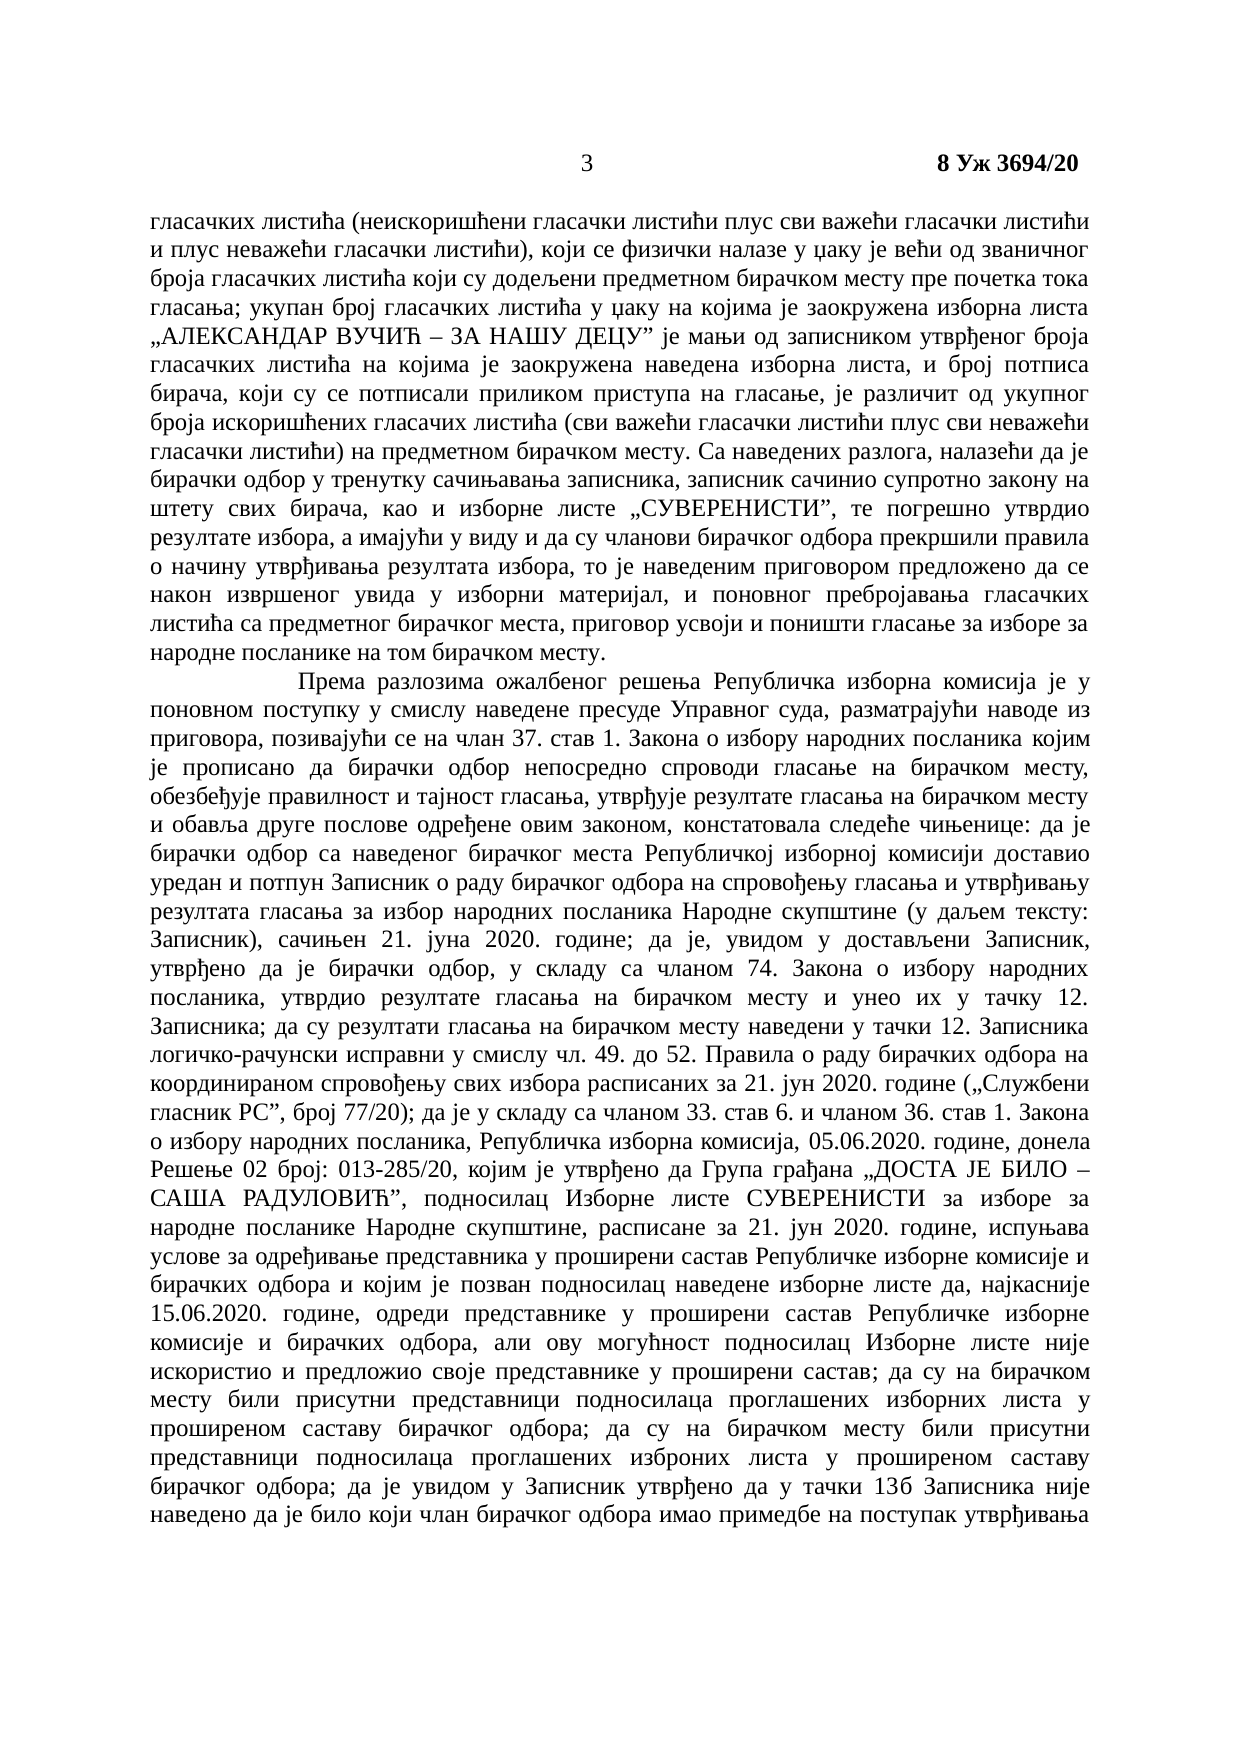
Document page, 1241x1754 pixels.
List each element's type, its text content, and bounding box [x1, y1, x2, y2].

text Према разлозима ожалбеног решења Републичка изборна комисија је у поновном поступку у смислу наведене пресуде Управног суда, разматрајући наводе из приговора, позивајући се на члан 37. став 1. Закона о избору народних посланика којим је прописано да бирачки одбор непосредно спроводи гласање на бирачком месту, обезбеђује правилност и тајност гласања, утврђује резултате гласања на бирачком месту и обавља друге послове одређене овим законом, констатовала следеће чињенице: да је бирачки одбор са наведеног бирачког места Републичкој изборној комисији доставио уредан и потпун Записник о раду бирачког одбора на спровођењу гласања и утврђивању резултата гласања за избор народних посланика Народне скупштине (у даљем тексту: Записник), сачињен 21. јуна 2020. године; да је, увидом у достављени Записник, утврђено да је бирачки одбор, у складу са чланом 74. Закона о избору народних посланика, утврдио резултате гласања на бирачком месту и унео их у тачку 12. Записника; да су резултати гласања на бирачком месту наведени у тачки 12. Записника логичко-рачунски исправни у смислу чл. 49. до 52. Правила о раду бирачких одбора на координираном спровођењу свих избора расписаних за 21. јун 2020. године („Службени гласник РС”, број 77/20); да је у складу са чланом 33. став 6. и чланом 36. став 1. Закона о избору народних посланика, Републичка изборна комисија, 05.06.2020. године, донела Решење 02 број: 013-285/20, којим је утврђено да Група грађана „ДОСТА ЈЕ БИЛО – САША РАДУЛОВИЋ”, подносилац Изборне листе СУВЕРЕНИСТИ за изборе за народне посланике Народне скупштине, расписане за 21. јун 2020. године, испуњава услове за одређивање представника у проширени састав Републичке изборне комисије и бирачких одбора и којим је позван подносилац наведене изборне листе да, најкасније 15.06.2020. године, одреди представнике у проширени састав Републичке изборне комисије и бирачких одбора, али ову могућност подносилац Изборне листе није искористио и предложио своје представнике у проширени састав; да су на бирачком месту били присутни представници подносилаца проглашених изборних листа у проширеном саставу бирачког одбора; да су на бирачком месту били присутни представници подносилаца проглашених изброних листа у проширеном саставу бирачког одбора; да је увидом у Записник утврђено да у тачки 13б Записника није наведено да је било који члан бирачког одбора имао примедбе на поступак утврђивања [150, 666, 1091, 1528]
text гласачких листића (неискоришћени гласачки листићи плус сви важећи гласачки листићи и плус неважећи гласачки листићи), који се физички налазе у џаку је већи од званичног броја гласачких листића који су додељени предметном бирачком месту пре почетка тока гласања; укупан број гласачких листића у џаку на којима је заокружена изборна листа „АЛЕКСАНДАР ВУЧИЋ – ЗА НАШУ ДЕЦУ” је мањи од записником утврђеног броја гласачких листића на којима је заокружена наведена изборна листа, и број потписа бирача, који су се потписали приликом приступа на гласање, је различит од укупног броја искоришћених гласачих листића (сви важећи гласачки листићи плус сви неважећи гласачки листићи) на предметном бирачком месту. Са наведених разлога, налазећи да је бирачки одбор у тренутку сачињавања записника, записник сачинио супротно закону на штету свих бирача, као и изборне листе „СУВЕРЕНИСТИ”, те погрешно утврдио резултате избора, а имајући у виду и да су чланови бирачког одбора прекршили правила о начину утврђивања резултата избора, то је наведеним приговором предложено да се након извршеног увида у изборни материјал, и поновног пребројавања гласачких листића са предметног бирачког места, приговор усвоји и поништи гласање за изборе за народне посланике на том бирачком месту. [150, 206, 1091, 666]
